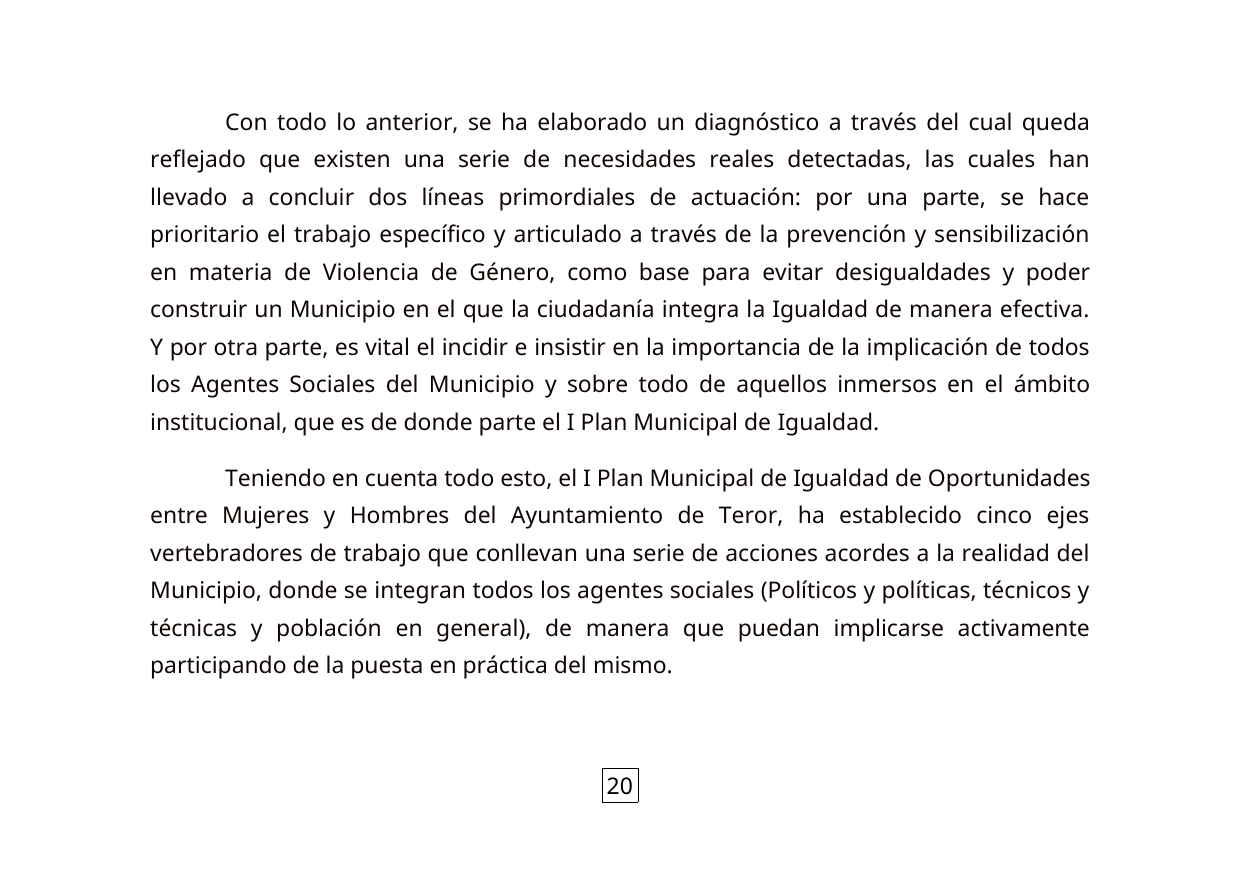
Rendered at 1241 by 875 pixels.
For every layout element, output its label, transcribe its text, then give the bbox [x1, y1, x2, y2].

text Teniendo en cuenta todo esto, el I Plan Municipal de Igualdad de Oportunidades entre Mujeres y Hombres del Ayuntamiento de Teror, ha establecido cinco ejes vertebradores de trabajo que conllevan una serie de acciones acordes a la realidad del Municipio, donde se integran todos los agentes sociales (Políticos y políticas, técnicos y técnicas y población en general), de manera que puedan implicarse activamente participando de la puesta en práctica del mismo. [150, 462, 1091, 680]
text Con todo lo anterior, se ha elaborado un diagnóstico a través del cual queda reflejado que existen una serie de necesidades reales detectadas, las cuales han llevado a concluir dos líneas primordiales de actuación: por una parte, se hace prioritario el trabajo específico y articulado a través de la prevención y sensibilización en materia de Violencia de Género, como base para evitar desigualdades y poder construir un Municipio en el que la ciudadanía integra la Igualdad de manera efectiva. Y por otra parte, es vital el incidir e insistir en la importancia de la implicación de todos los Agentes Sociales del Municipio y sobre todo de aquellos inmersos en el ámbito institucional, que es de donde parte el I Plan Municipal de Igualdad. [150, 105, 1091, 437]
